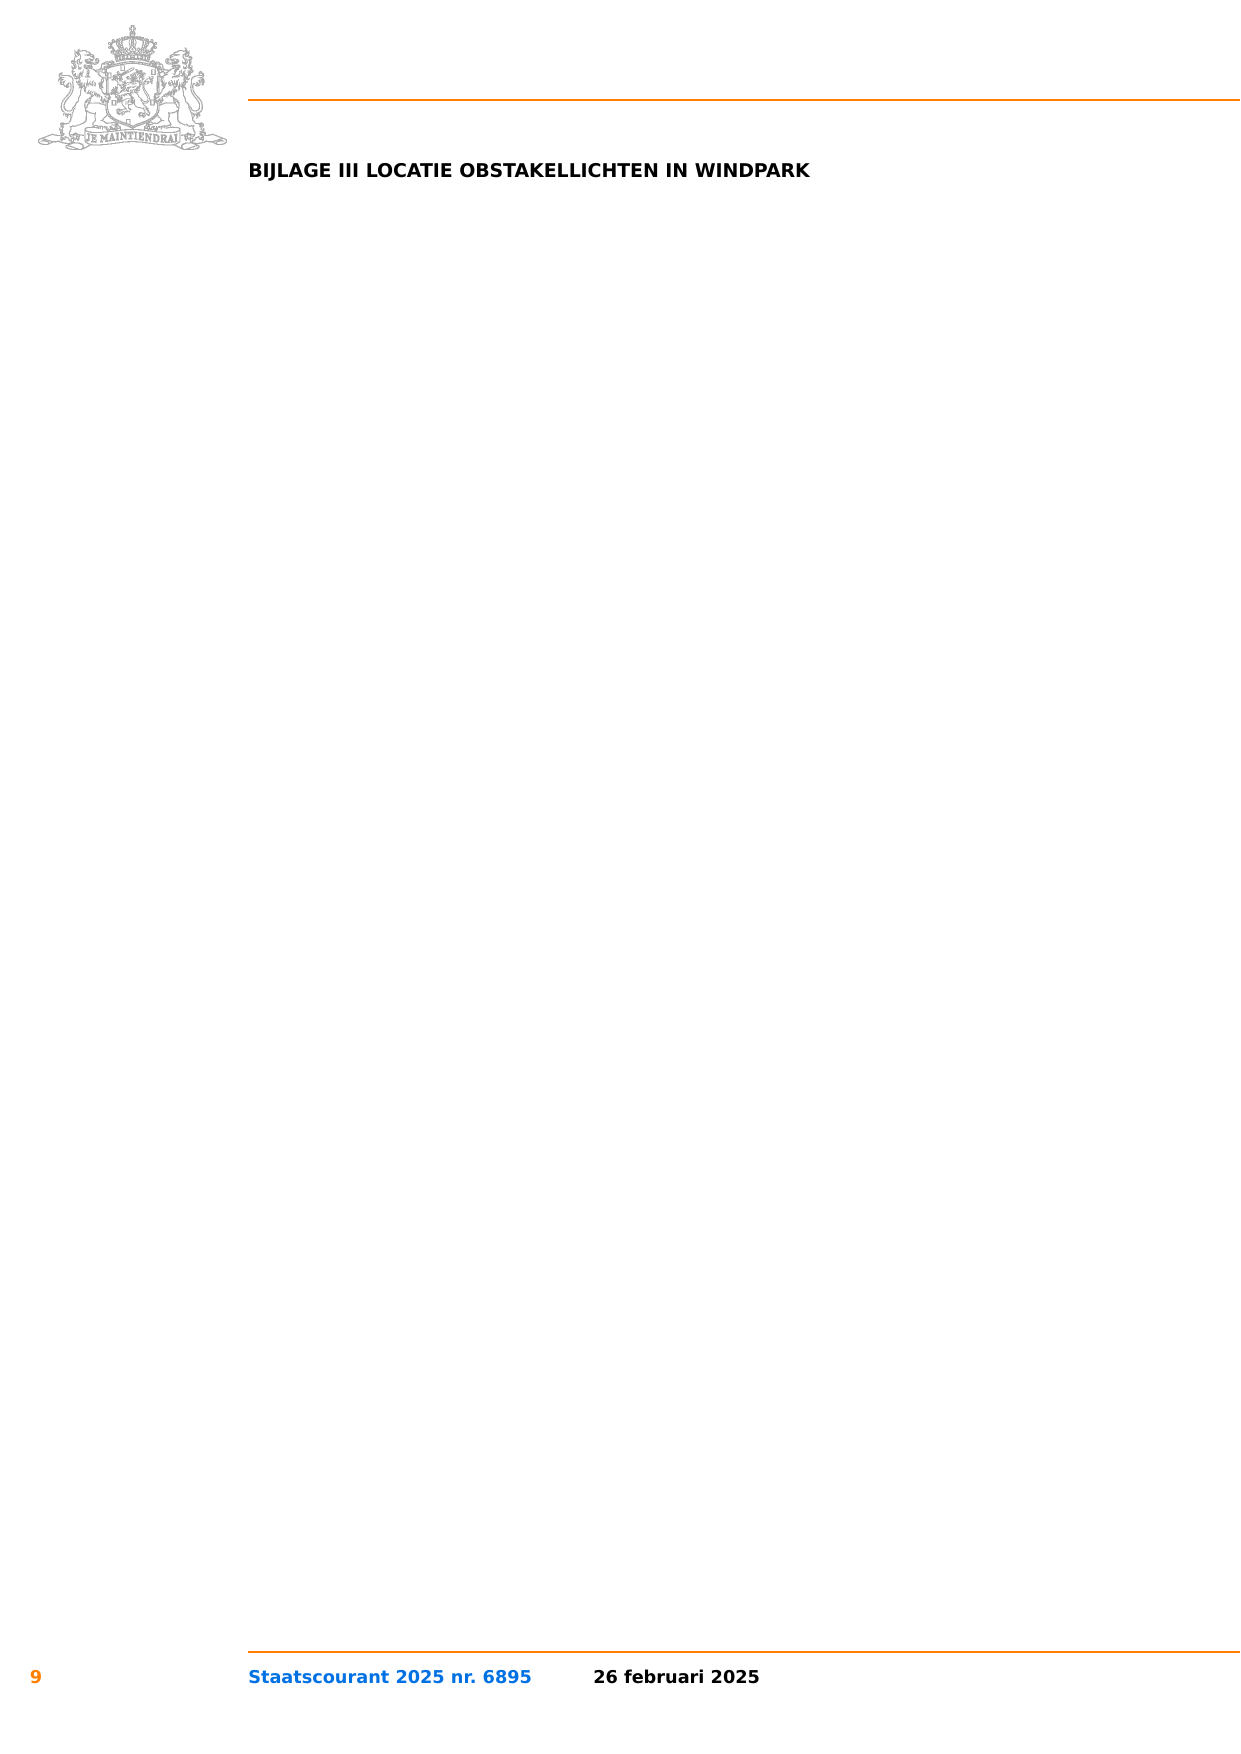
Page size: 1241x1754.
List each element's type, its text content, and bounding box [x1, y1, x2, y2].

subtitle BIJLAGE III LOCATIE OBSTAKELLICHTEN IN WINDPARK [248, 160, 1163, 182]
picture [38, 25, 227, 150]
